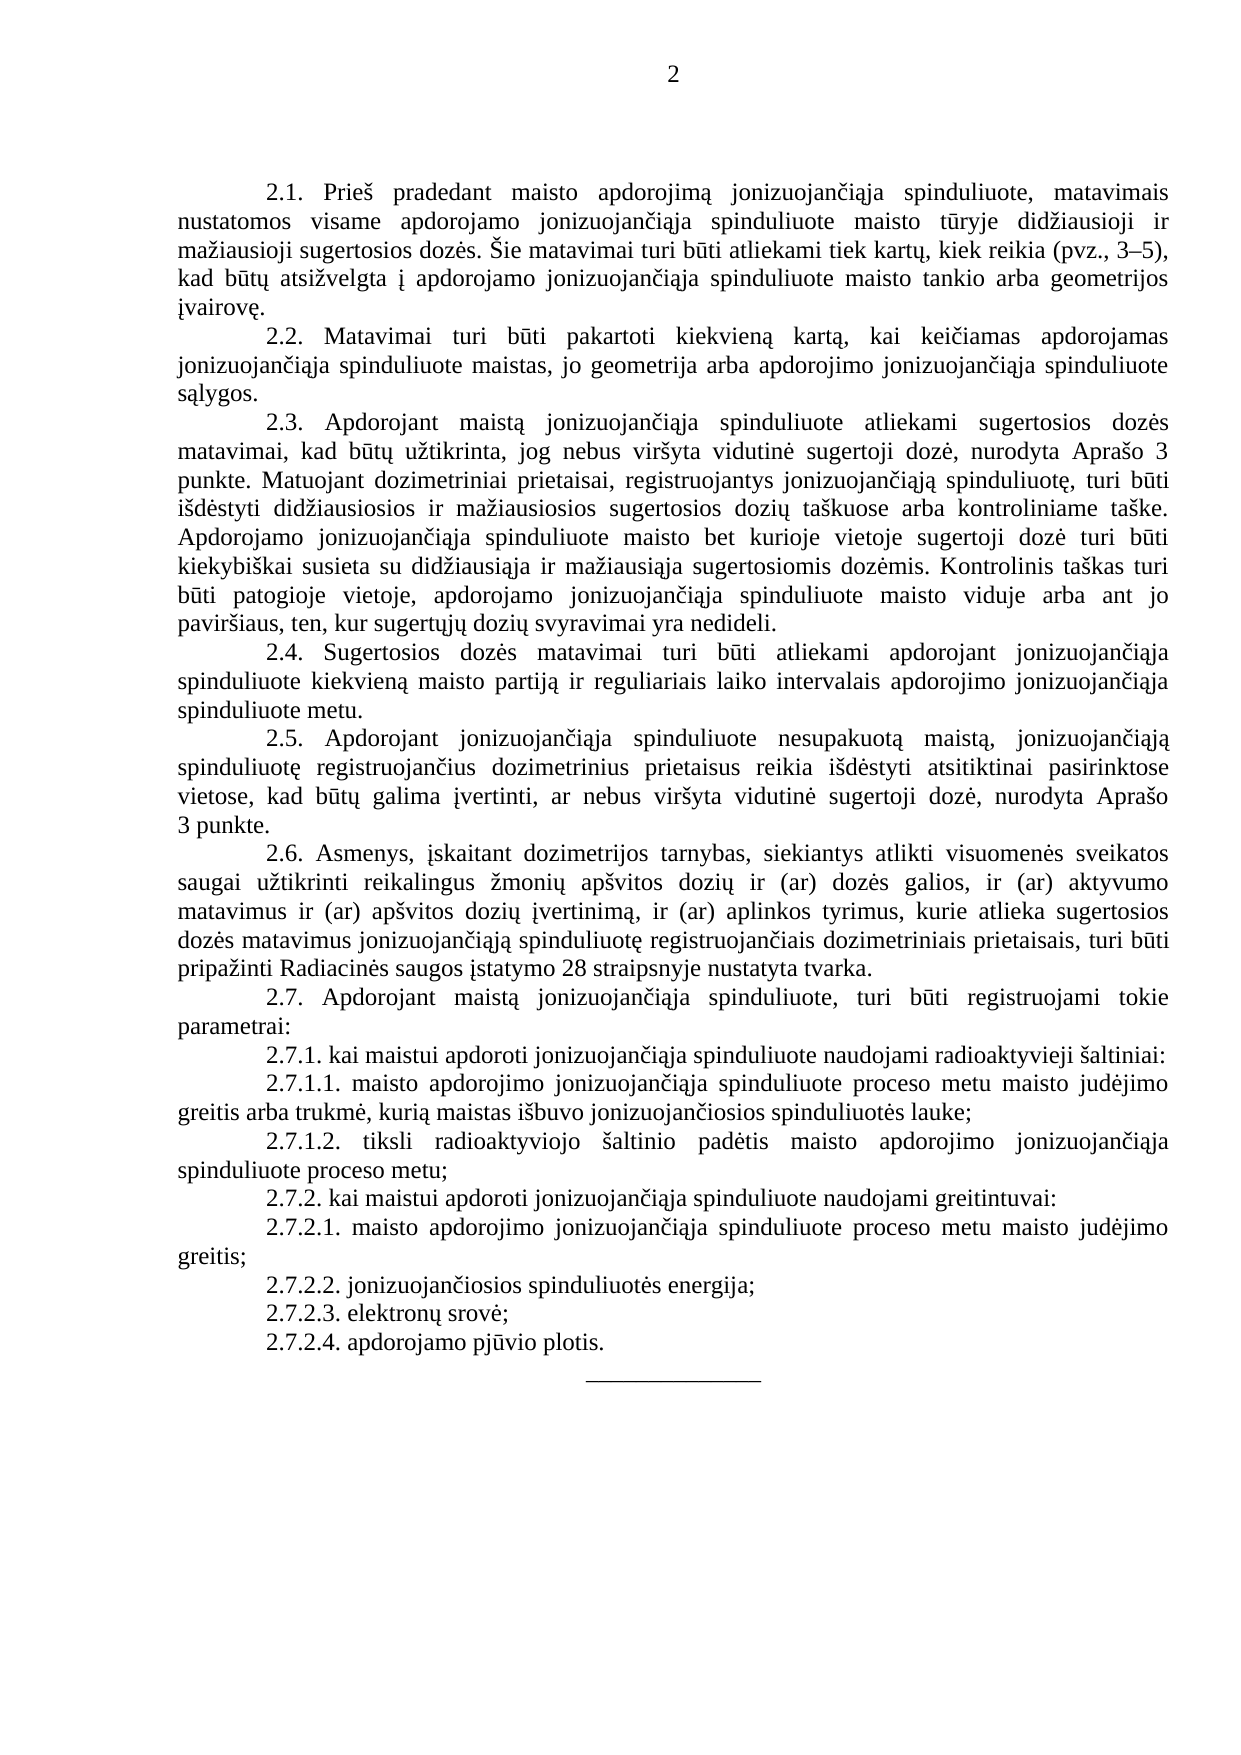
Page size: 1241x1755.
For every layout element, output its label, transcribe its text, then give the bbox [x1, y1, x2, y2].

text 2.7.2. kai maistui apdoroti jonizuojančiąja spinduliuote naudojami greitintuvai: [177, 1183, 1169, 1212]
text 2.1. Prieš pradedant maisto apdorojimą jonizuojančiąja spinduliuote, matavimais nustatomos visame apdorojamo jonizuojančiąja spinduliuote maisto tūryje didžiausioji ir mažiausioji sugertosios dozės. Šie matavimai turi būti atliekami tiek kartų, kiek reikia (pvz., 3–5), kad būtų atsižvelgta į apdorojamo jonizuojančiąja spinduliuote maisto tankio arba geometrijos įvairovę. [177, 177, 1169, 321]
text 2.7.2.4. apdorojamo pjūvio plotis. [177, 1327, 1169, 1356]
text 2.5. Apdorojant jonizuojančiąja spinduliuote nesupakuotą maistą, jonizuojančiąją spinduliuotę registruojančius dozimetrinius prietaisus reikia išdėstyti atsitiktinai pasirinktose vietose, kad būtų galima įvertinti, ar nebus viršyta vidutinė sugertoji dozė, nurodyta Aprašo 3 punkte. [177, 723, 1169, 838]
text 2.7. Apdorojant maistą jonizuojančiąja spinduliuote, turi būti registruojami tokie parametrai: [177, 982, 1169, 1040]
text 2.7.2.2. jonizuojančiosios spinduliuotės energija; [177, 1270, 1169, 1298]
text 2.2. Matavimai turi būti pakartoti kiekvieną kartą, kai keičiamas apdorojamas jonizuojančiąja spinduliuote maistas, jo geometrija arba apdorojimo jonizuojančiąja spinduliuote sąlygos. [177, 321, 1169, 407]
text 2.7.1. kai maistui apdoroti jonizuojančiąja spinduliuote naudojami radioaktyvieji šaltiniai: [177, 1040, 1169, 1068]
text ______________ [177, 1356, 1169, 1385]
text 2.7.2.1. maisto apdorojimo jonizuojančiąja spinduliuote proceso metu maisto judėjimo greitis; [177, 1212, 1169, 1270]
text 2.7.2.3. elektronų srovė; [177, 1298, 1169, 1327]
text 2.4. Sugertosios dozės matavimai turi būti atliekami apdorojant jonizuojančiąja spinduliuote kiekvieną maisto partiją ir reguliariais laiko intervalais apdorojimo jonizuojančiąja spinduliuote metu. [177, 637, 1169, 723]
text 2.7.1.2. tiksli radioaktyviojo šaltinio padėtis maisto apdorojimo jonizuojančiąja spinduliuote proceso metu; [177, 1126, 1169, 1183]
text 2.7.1.1. maisto apdorojimo jonizuojančiąja spinduliuote proceso metu maisto judėjimo greitis arba trukmė, kurią maistas išbuvo jonizuojančiosios spinduliuotės lauke; [177, 1068, 1169, 1126]
text 2.3. Apdorojant maistą jonizuojančiąja spinduliuote atliekami sugertosios dozės matavimai, kad būtų užtikrinta, jog nebus viršyta vidutinė sugertoji dozė, nurodyta Aprašo 3 punkte. Matuojant dozimetriniai prietaisai, registruojantys jonizuojančiąją spinduliuotę, turi būti išdėstyti didžiausiosios ir mažiausiosios sugertosios dozių taškuose arba kontroliniame taške. Apdorojamo jonizuojančiąja spinduliuote maisto bet kurioje vietoje sugertoji dozė turi būti kiekybiškai susieta su didžiausiąja ir mažiausiąja sugertosiomis dozėmis. Kontrolinis taškas turi būti patogioje vietoje, apdorojamo jonizuojančiąja spinduliuote maisto viduje arba ant jo paviršiaus, ten, kur sugertųjų dozių svyravimai yra nedideli. [177, 407, 1169, 637]
text 2.6. Asmenys, įskaitant dozimetrijos tarnybas, siekiantys atlikti visuomenės sveikatos saugai užtikrinti reikalingus žmonių apšvitos dozių ir (ar) dozės galios, ir (ar) aktyvumo matavimus ir (ar) apšvitos dozių įvertinimą, ir (ar) aplinkos tyrimus, kurie atlieka sugertosios dozės matavimus jonizuojančiąją spinduliuotę registruojančiais dozimetriniais prietaisais, turi būti pripažinti Radiacinės saugos įstatymo 28 straipsnyje nustatyta tvarka. [177, 838, 1169, 982]
